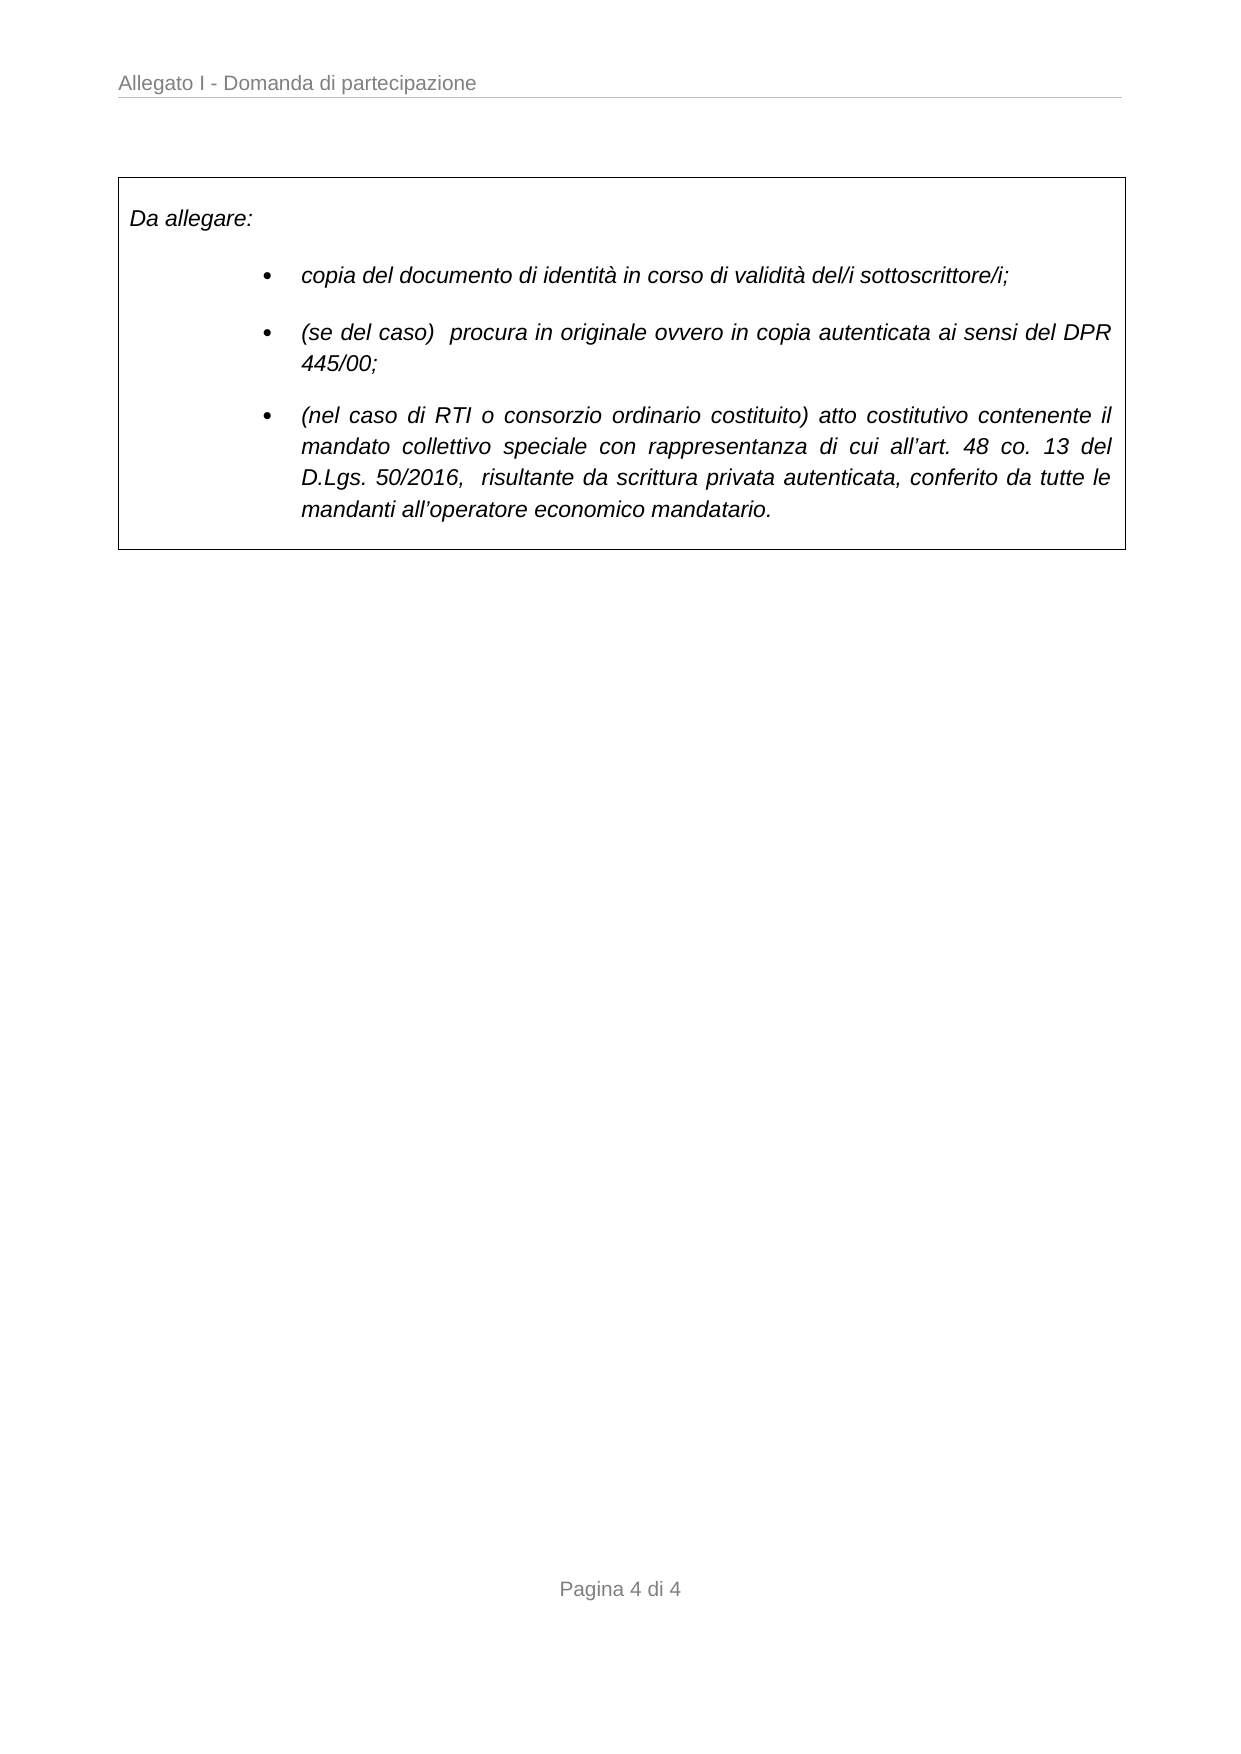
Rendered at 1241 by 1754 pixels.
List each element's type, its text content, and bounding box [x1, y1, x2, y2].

table_header Da allegare: copia del documento di identità in corso di validità del/i sottoscrittore/i; (se del caso) procura in originale ovvero in copia autenticata ai sensi del DPR 445/00; (nel caso di RTI o consorzio ordinario costituito) atto costitutivo contenente il mandato collettivo speciale con rappresentanza di cui all’art. 48 co. 13 del D.Lgs. 50/2016, risultante da scrittura privata autenticata, conferito da tutte le mandanti all’operatore economico mandatario. [119, 178, 1125, 549]
